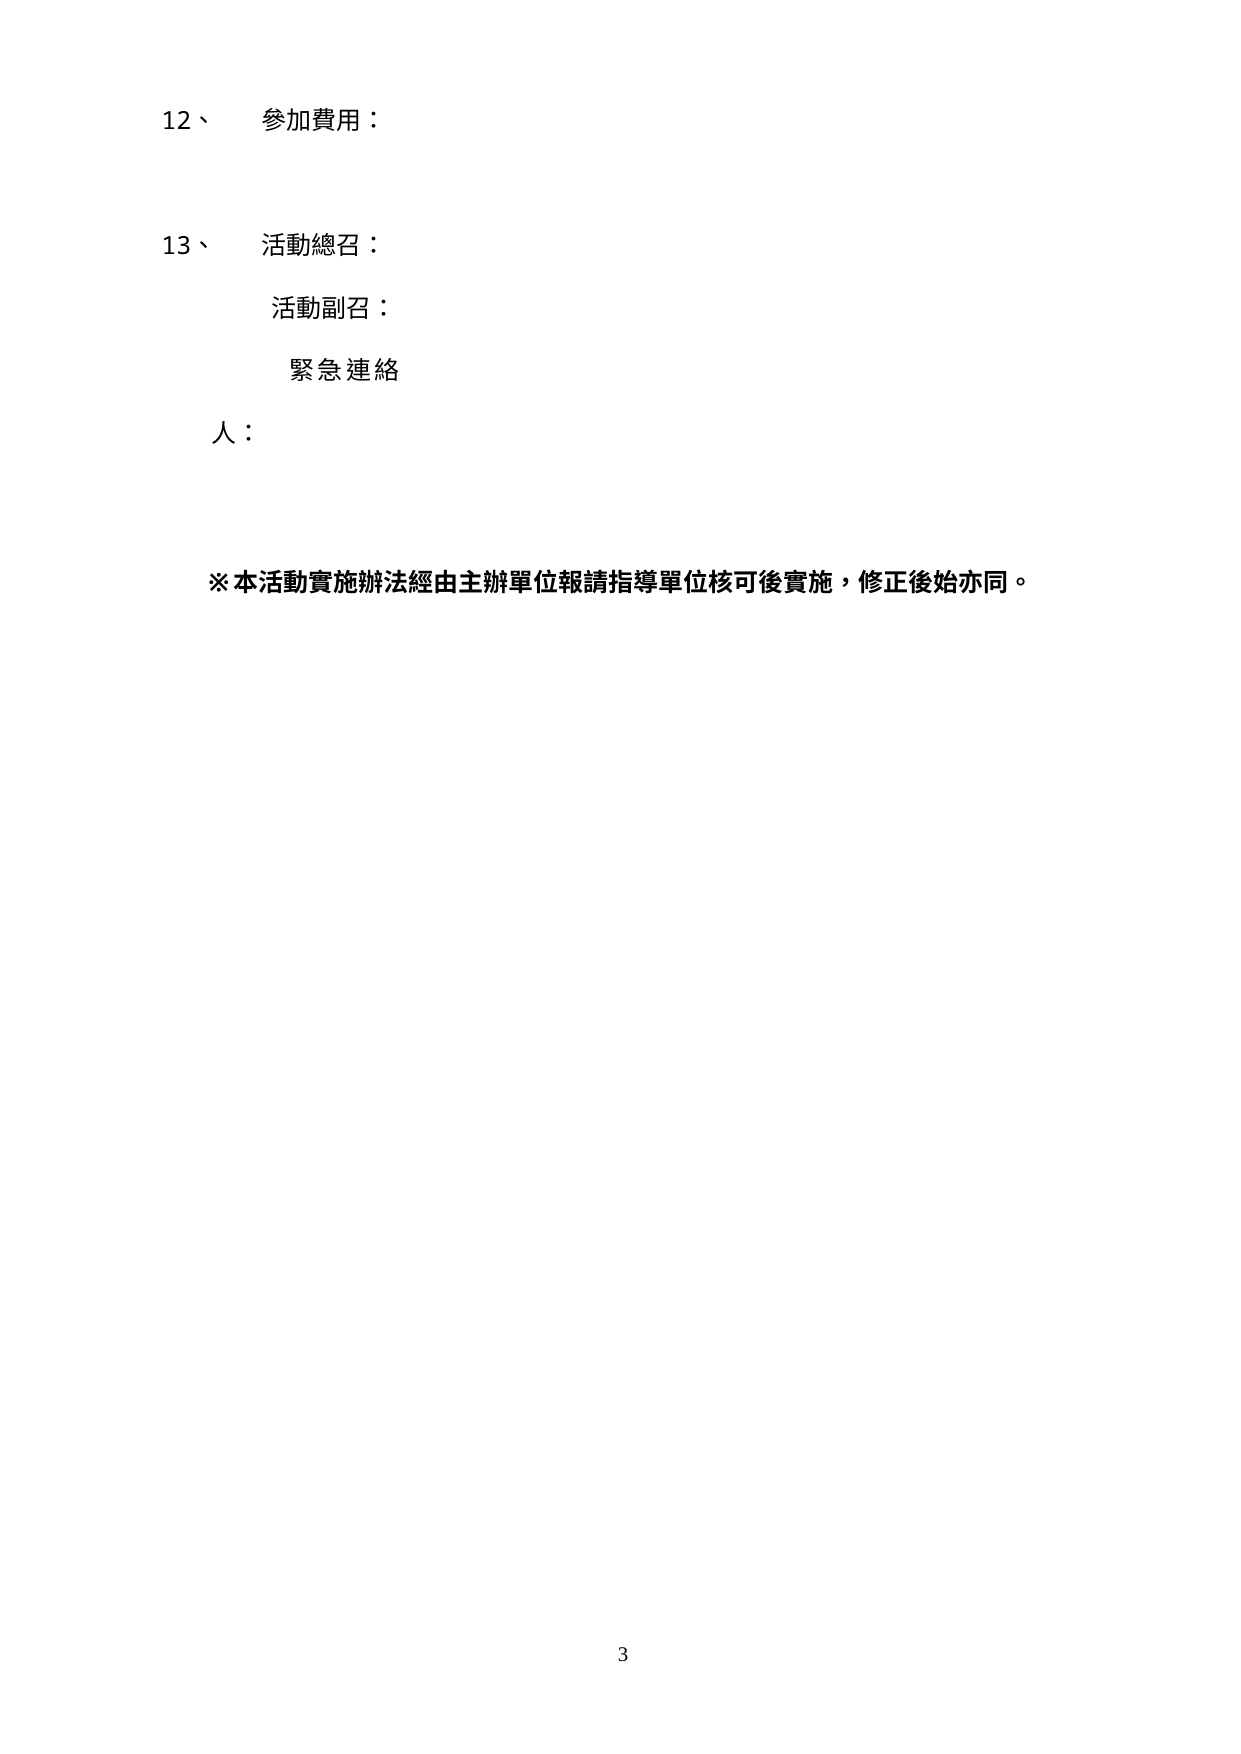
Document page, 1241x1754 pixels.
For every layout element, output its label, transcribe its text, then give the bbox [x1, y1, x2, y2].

table_cell 活動總召： 活動副召： 緊急連絡人： [150, 202, 411, 514]
text ※本活動實施辦法經由主辦單位報請指導單位核可後實施，修正後始亦同。 [150, 539, 1087, 601]
table_cell 參加費用： [150, 77, 411, 202]
table_cell 在校生繳會費者免費換票； 未繳會費者酌收150元清潔費得以換票 [411, 77, 1090, 202]
table_cell 社工三A 王羿婷 0975921072 大傳二B 趙若容 0933052361 應日三A 陳姵臻 0980768234 [411, 202, 1090, 514]
